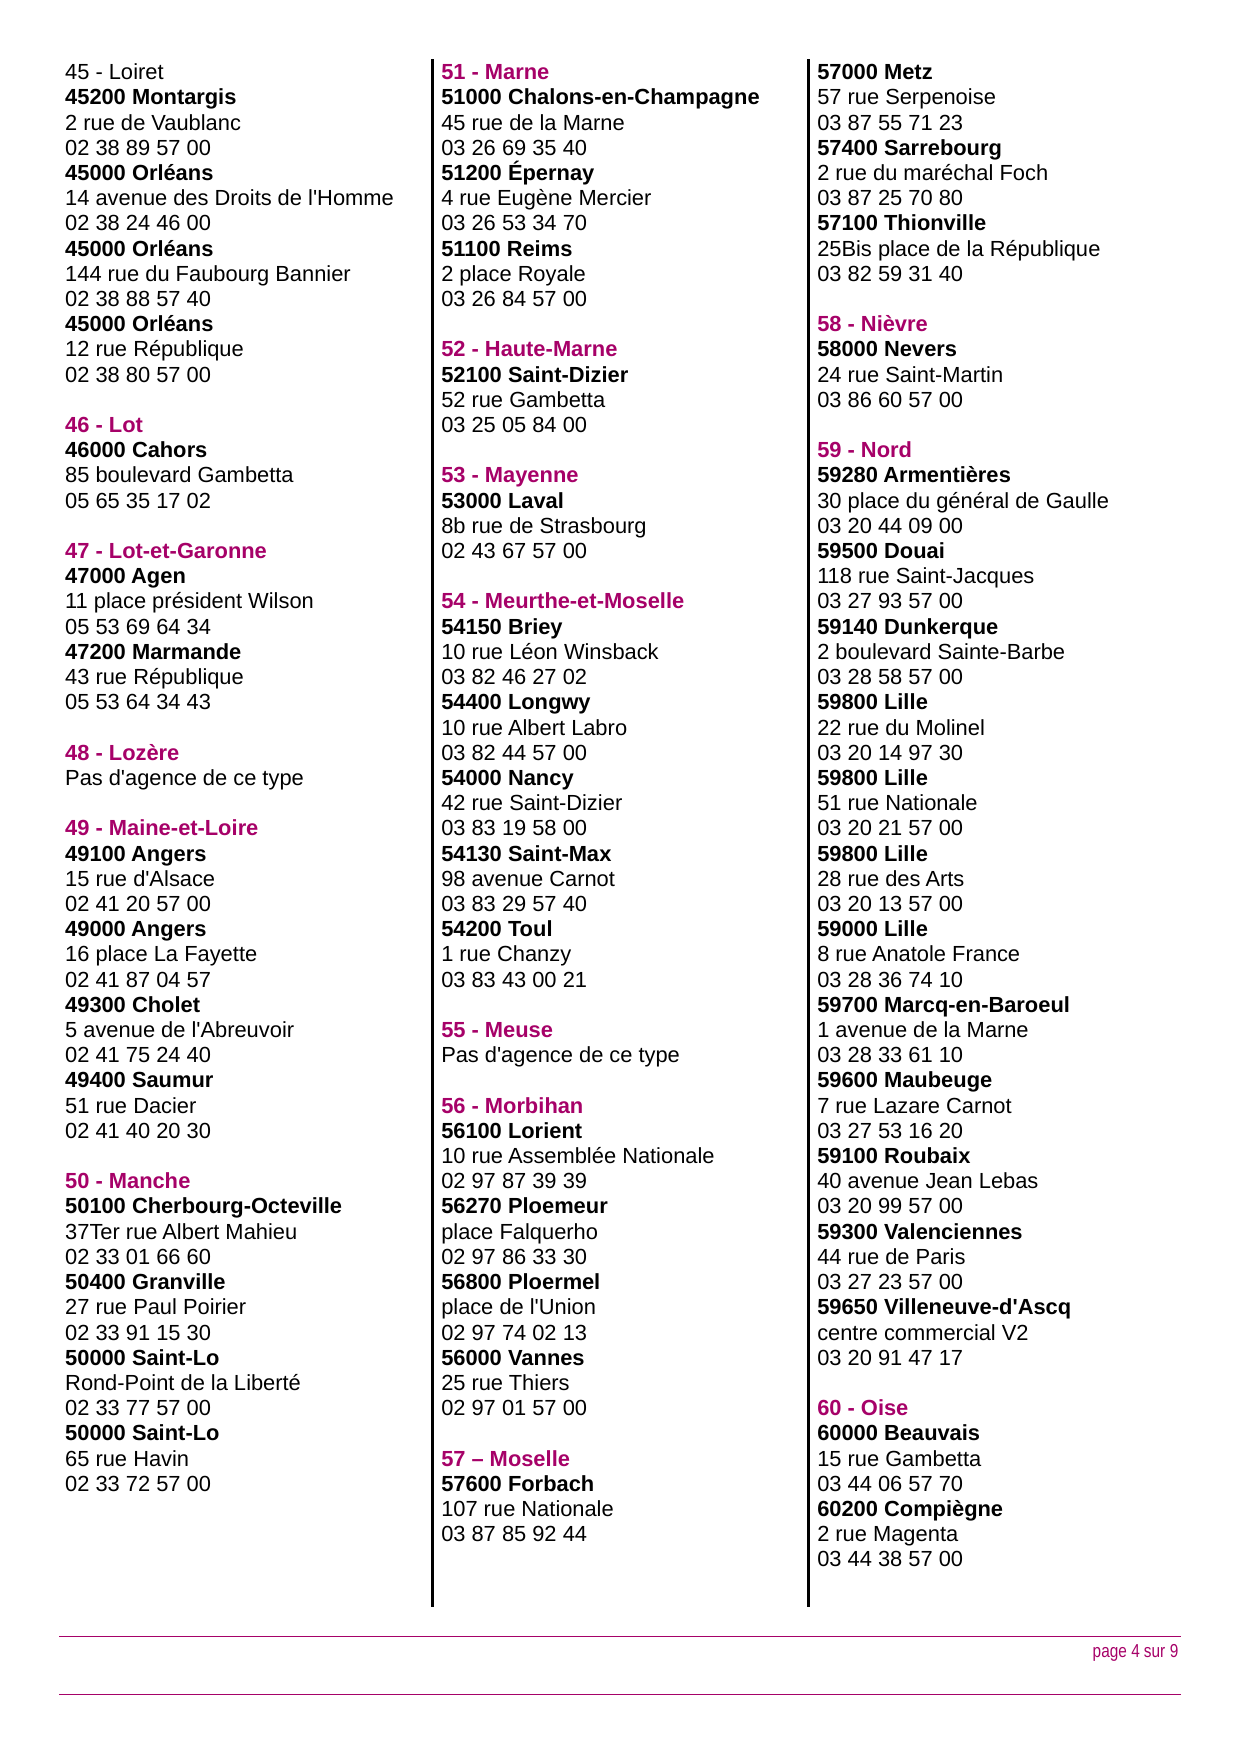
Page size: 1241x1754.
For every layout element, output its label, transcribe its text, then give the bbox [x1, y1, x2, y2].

text 85 boulevard Gambetta [65, 462, 429, 488]
text Rond-Point de la Liberté [65, 1370, 429, 1395]
text 50100 Cherbourg-Octeville [65, 1193, 429, 1219]
text 03 82 46 27 02 [441, 664, 805, 689]
text 03 26 69 35 40 [441, 135, 805, 160]
text 118 rue Saint-Jacques [817, 563, 1181, 588]
text Pas d'agence de ce type [65, 765, 429, 790]
text 59000 Lille [817, 916, 1181, 941]
text 49300 Cholet [65, 992, 429, 1017]
text 56 - Morbihan [441, 1093, 805, 1118]
text 15 rue Gambetta [817, 1446, 1181, 1471]
text 25 rue Thiers [441, 1370, 805, 1395]
text 03 86 60 57 00 [817, 387, 1181, 412]
text 59800 Lille [817, 765, 1181, 790]
text 02 33 77 57 00 [65, 1395, 429, 1420]
text 51200 Épernay [441, 160, 805, 185]
text 03 27 93 57 00 [817, 588, 1181, 614]
text 59100 Roubaix [817, 1143, 1181, 1168]
text 57100 Thionville [817, 210, 1181, 236]
text 14 avenue des Droits de l'Homme [65, 185, 429, 210]
text 03 87 85 92 44 [441, 1521, 805, 1546]
text 03 20 13 57 00 [817, 891, 1181, 916]
text 45000 Orléans [65, 311, 429, 336]
text 59700 Marcq-en-Baroeul [817, 992, 1181, 1017]
text 60000 Beauvais [817, 1420, 1181, 1446]
text 2 place Royale [441, 261, 805, 286]
text place Falquerho [441, 1219, 805, 1244]
text 02 41 75 24 40 [65, 1042, 429, 1067]
text 58 - Nièvre [817, 311, 1181, 336]
text 03 20 14 97 30 [817, 740, 1181, 765]
text 03 20 99 57 00 [817, 1193, 1181, 1219]
text 54130 Saint-Max [441, 841, 805, 866]
text 43 rue République [65, 664, 429, 689]
text 2 boulevard Sainte-Barbe [817, 639, 1181, 664]
text 03 27 53 16 20 [817, 1118, 1181, 1143]
text 1 avenue de la Marne [817, 1017, 1181, 1042]
text 10 rue Albert Labro [441, 714, 805, 740]
text 02 41 40 20 30 [65, 1118, 429, 1143]
text 144 rue du Faubourg Bannier [65, 261, 429, 286]
text 52 - Haute-Marne [441, 336, 805, 362]
text 49100 Angers [65, 841, 429, 866]
text 10 rue Assemblée Nationale [441, 1143, 805, 1168]
text 51100 Reims [441, 236, 805, 261]
text 03 83 29 57 40 [441, 891, 805, 916]
text 25Bis place de la République [817, 236, 1181, 261]
text 48 - Lozère [65, 740, 429, 765]
text 02 38 80 57 00 [65, 362, 429, 387]
text 1 rue Chanzy [441, 941, 805, 967]
text 55 - Meuse [441, 1017, 805, 1042]
text 45200 Montargis [65, 84, 429, 109]
text 8b rue de Strasbourg [441, 513, 805, 538]
text 03 28 33 61 10 [817, 1042, 1181, 1067]
text 03 83 43 00 21 [441, 967, 805, 992]
text 4 rue Eugène Mercier [441, 185, 805, 210]
text 24 rue Saint-Martin [817, 362, 1181, 387]
text 7 rue Lazare Carnot [817, 1093, 1181, 1118]
text 03 83 19 58 00 [441, 815, 805, 841]
text 02 33 01 66 60 [65, 1244, 429, 1269]
text 49000 Angers [65, 916, 429, 941]
text 49 - Maine-et-Loire [65, 815, 429, 841]
text 54000 Nancy [441, 765, 805, 790]
text 03 82 59 31 40 [817, 261, 1181, 286]
text 47000 Agen [65, 563, 429, 588]
text 03 27 23 57 00 [817, 1269, 1181, 1294]
text 03 28 36 74 10 [817, 967, 1181, 992]
text 27 rue Paul Poirier [65, 1294, 429, 1319]
text 03 82 44 57 00 [441, 740, 805, 765]
text 59500 Douai [817, 538, 1181, 563]
text 16 place La Fayette [65, 941, 429, 967]
text 60200 Compiègne [817, 1496, 1181, 1521]
text 03 20 21 57 00 [817, 815, 1181, 841]
text 51 rue Dacier [65, 1093, 429, 1118]
text 30 place du général de Gaulle [817, 488, 1181, 513]
text 59800 Lille [817, 841, 1181, 866]
text 02 97 86 33 30 [441, 1244, 805, 1269]
text 05 53 64 34 43 [65, 689, 429, 714]
text 50000 Saint-Lo [65, 1345, 429, 1370]
text 02 33 72 57 00 [65, 1471, 429, 1496]
text 98 avenue Carnot [441, 866, 805, 891]
text 45000 Orléans [65, 236, 429, 261]
text 45000 Orléans [65, 160, 429, 185]
text 03 28 58 57 00 [817, 664, 1181, 689]
text 5 avenue de l'Abreuvoir [65, 1017, 429, 1042]
text 65 rue Havin [65, 1446, 429, 1471]
text 60 - Oise [817, 1395, 1181, 1420]
text 45 - Loiret [65, 59, 429, 84]
text 12 rue République [65, 336, 429, 362]
text 03 44 06 57 70 [817, 1471, 1181, 1496]
text 28 rue des Arts [817, 866, 1181, 891]
text 51 - Marne [441, 59, 805, 84]
text 54200 Toul [441, 916, 805, 941]
text 02 97 74 02 13 [441, 1319, 805, 1345]
text 02 43 67 57 00 [441, 538, 805, 563]
text 02 38 88 57 40 [65, 286, 429, 311]
text 53000 Laval [441, 488, 805, 513]
text 53 - Mayenne [441, 462, 805, 488]
text 37Ter rue Albert Mahieu [65, 1219, 429, 1244]
text 54150 Briey [441, 614, 805, 639]
text 57000 Metz [817, 59, 1181, 84]
text 2 rue du maréchal Foch [817, 160, 1181, 185]
text 03 20 44 09 00 [817, 513, 1181, 538]
text 57600 Forbach [441, 1471, 805, 1496]
text 56270 Ploemeur [441, 1193, 805, 1219]
text 58000 Nevers [817, 336, 1181, 362]
text 02 41 20 57 00 [65, 891, 429, 916]
text 54 - Meurthe-et-Moselle [441, 588, 805, 614]
text 02 97 01 57 00 [441, 1395, 805, 1420]
text 05 53 69 64 34 [65, 614, 429, 639]
text 50000 Saint-Lo [65, 1420, 429, 1446]
text 59140 Dunkerque [817, 614, 1181, 639]
text 03 26 84 57 00 [441, 286, 805, 311]
text 57 rue Serpenoise [817, 84, 1181, 109]
text 03 87 25 70 80 [817, 185, 1181, 210]
text Pas d'agence de ce type [441, 1042, 805, 1067]
text 59800 Lille [817, 689, 1181, 714]
text 22 rue du Molinel [817, 714, 1181, 740]
text 57400 Sarrebourg [817, 135, 1181, 160]
text 56800 Ploermel [441, 1269, 805, 1294]
text 02 41 87 04 57 [65, 967, 429, 992]
text 59650 Villeneuve-d'Ascq [817, 1294, 1181, 1319]
text 47 - Lot-et-Garonne [65, 538, 429, 563]
text 51 rue Nationale [817, 790, 1181, 815]
text 8 rue Anatole France [817, 941, 1181, 967]
text 50400 Granville [65, 1269, 429, 1294]
text 42 rue Saint-Dizier [441, 790, 805, 815]
text 02 97 87 39 39 [441, 1168, 805, 1193]
text 47200 Marmande [65, 639, 429, 664]
text 15 rue d'Alsace [65, 866, 429, 891]
text 03 25 05 84 00 [441, 412, 805, 437]
text 02 33 91 15 30 [65, 1319, 429, 1345]
text place de l'Union [441, 1294, 805, 1319]
text 49400 Saumur [65, 1067, 429, 1093]
text 03 44 38 57 00 [817, 1546, 1181, 1572]
text 02 38 24 46 00 [65, 210, 429, 236]
text 107 rue Nationale [441, 1496, 805, 1521]
text 59300 Valenciennes [817, 1219, 1181, 1244]
text 57 – Moselle [441, 1446, 805, 1471]
text 59600 Maubeuge [817, 1067, 1181, 1093]
text 52 rue Gambetta [441, 387, 805, 412]
text 03 20 91 47 17 [817, 1345, 1181, 1370]
text 40 avenue Jean Lebas [817, 1168, 1181, 1193]
text 2 rue Magenta [817, 1521, 1181, 1546]
text 52100 Saint-Dizier [441, 362, 805, 387]
text 59280 Armentières [817, 462, 1181, 488]
text 05 65 35 17 02 [65, 488, 429, 513]
text 46000 Cahors [65, 437, 429, 462]
text 50 - Manche [65, 1168, 429, 1193]
text centre commercial V2 [817, 1319, 1181, 1345]
text 11 place président Wilson [65, 588, 429, 614]
text 03 26 53 34 70 [441, 210, 805, 236]
text 51000 Chalons-en-Champagne [441, 84, 805, 109]
text 54400 Longwy [441, 689, 805, 714]
text 45 rue de la Marne [441, 109, 805, 135]
text 2 rue de Vaublanc [65, 109, 429, 135]
text 44 rue de Paris [817, 1244, 1181, 1269]
text 59 - Nord [817, 437, 1181, 462]
text 46 - Lot [65, 412, 429, 437]
text 56100 Lorient [441, 1118, 805, 1143]
text 56000 Vannes [441, 1345, 805, 1370]
text 02 38 89 57 00 [65, 135, 429, 160]
text 03 87 55 71 23 [817, 109, 1181, 135]
text 10 rue Léon Winsback [441, 639, 805, 664]
